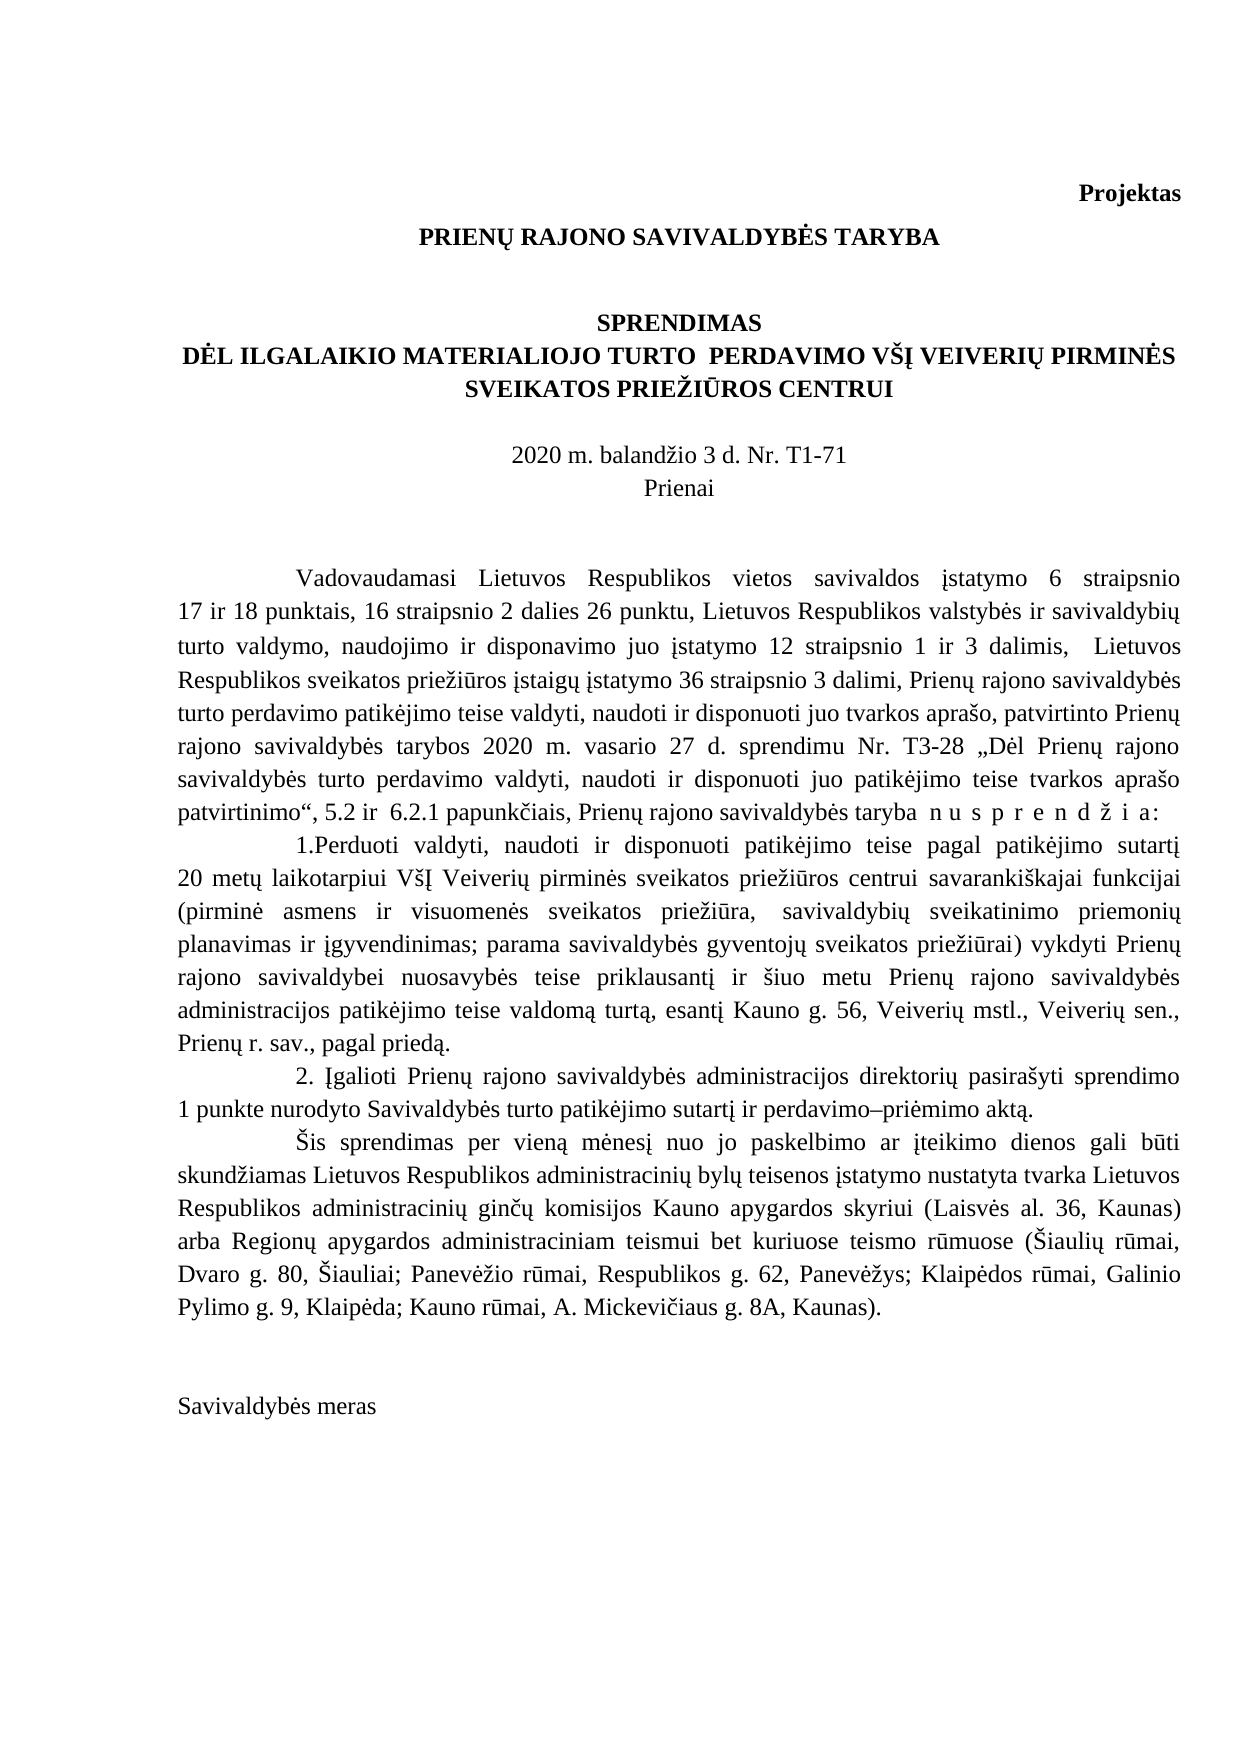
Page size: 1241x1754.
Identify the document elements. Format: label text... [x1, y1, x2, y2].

text Dėl ilgalaikio materialiojo turto perdavimo VŠĮ Veiverių pirminės sveikatos priežiūros centrui [177, 341, 1181, 403]
text Vadovaudamasi Lietuvos Respublikos vietos savivaldos įstatymo 6 straipsnio 17 ir 18 punktais, 16 straipsnio 2 dalies 26 punktu, Lietuvos Respublikos valstybės ir savivaldybių turto valdymo, naudojimo ir disponavimo juo įstatymo 12 straipsnio 1 ir 3 dalimis, Lietuvos Respublikos sveikatos priežiūros įstaigų įstatymo 36 straipsnio 3 dalimi, Prienų rajono savivaldybės turto perdavimo patikėjimo teise valdyti, naudoti ir disponuoti juo tvarkos aprašo, patvirtinto Prienų rajono savivaldybės tarybos 2020 m. vasario 27 d. sprendimu Nr. T3-28 „Dėl Prienų rajono savivaldybės turto perdavimo valdyti, naudoti ir disponuoti juo patikėjimo teise tvarkos aprašo patvirtinimo“, 5.2 ir 6.2.1 papunkčiais, Prienų rajono savivaldybės taryba n u s p r e n d ž i a: [177, 563, 1181, 826]
text Šis sprendimas per vieną mėnesį nuo jo paskelbimo ar įteikimo dienos gali būti skundžiamas Lietuvos Respublikos administracinių bylų teisenos įstatymo nustatyta tvarka Lietuvos Respublikos administracinių ginčų komisijos Kauno apygardos skyriui (Laisvės al. 36, Kaunas) arba Regionų apygardos administraciniam teismui bet kuriuose teismo rūmuose (Šiaulių rūmai, Dvaro g. 80, Šiauliai; Panevėžio rūmai, Respublikos g. 62, Panevėžys; Klaipėdos rūmai, Galinio Pylimo g. 9, Klaipėda; Kauno rūmai, A. Mickevičiaus g. 8A, Kaunas). [177, 1127, 1181, 1321]
text 2. Įgalioti Prienų rajono savivaldybės administracijos direktorių pasirašyti sprendimo 1 punkte nurodyto Savivaldybės turto patikėjimo sutartį ir perdavimo–priėmimo aktą. [177, 1061, 1181, 1123]
text Projektas [177, 178, 1181, 207]
text SPRENDIMAS [177, 308, 1181, 337]
text PRIENŲ RAJONO savivaldybės TARYBA [177, 222, 1181, 250]
text Savivaldybės meras [177, 1391, 1181, 1420]
text Prienai [177, 473, 1181, 502]
text 1. Perduoti valdyti, naudoti ir disponuoti patikėjimo teise pagal patikėjimo sutartį 20 metų laikotarpiui VšĮ Veiverių pirminės sveikatos priežiūros centrui savarankiškajai funkcijai (pirminė asmens ir visuomenės sveikatos priežiūra, savivaldybių sveikatinimo priemonių planavimas ir įgyvendinimas; parama savivaldybės gyventojų sveikatos priežiūrai) vykdyti Prienų rajono savivaldybei nuosavybės teise priklausantį ir šiuo metu Prienų rajono savivaldybės administracijos patikėjimo teise valdomą turtą, esantį Kauno g. 56, Veiverių mstl., Veiverių sen., Prienų r. sav., pagal priedą. [177, 830, 1181, 1057]
text 2020 m. balandžio 3 d. Nr. T1-71 [177, 440, 1181, 469]
